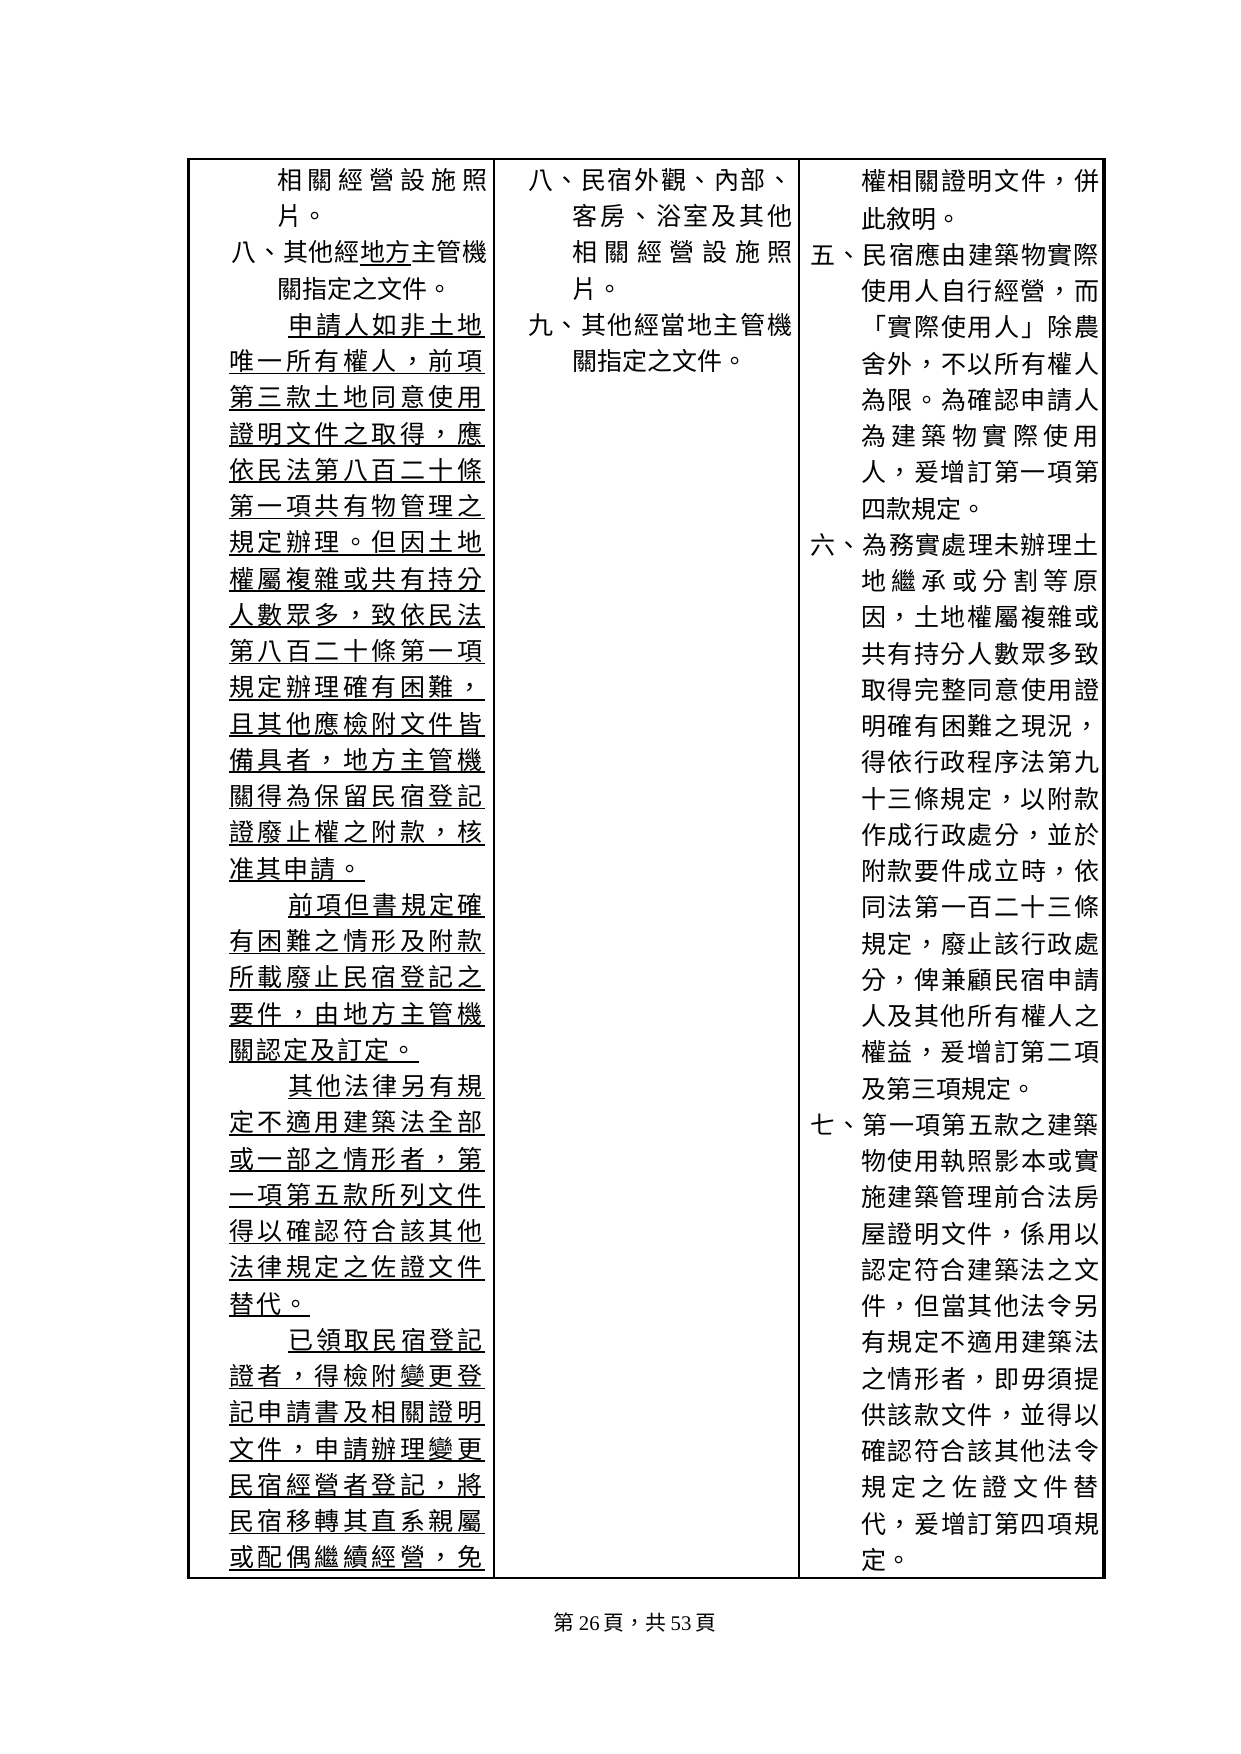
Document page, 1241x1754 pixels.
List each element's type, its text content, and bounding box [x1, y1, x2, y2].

table_cell 八、民宿外觀、內部、客房、浴室及其他相關經營設施照片。 九、其他經當地主管機關指定之文件。 [495, 160, 798, 1577]
table_cell 相關經營設施照片。 八、其他經地方主管機關指定之文件。 申請人如非土地唯一所有權人，前項第三款土地同意使用證明文件之取得，應依民法第八百二十條第一項共有物管理之規定辦理。但因土地權屬複雜或共有持分人數眾多，致依民法第八百二十條第一項規定辦理確有困難，且其他應檢附文件皆備具者，地方主管機關得為保留民宿登記證廢止權之附款，核准其申請。 前項但書規定確有困難之情形及附款所載廢止民宿登記之要件，由地方主管機關認定及訂定。 其他法律另有規定不適用建築法全部或一部之情形者，第一項第五款所列文件得以確認符合該其他法律規定之佐證文件替代。 已領取民宿登記證者，得檢附變更登記申請書及相關證明文件，申請辦理變更民宿經營者登記，將民宿移轉其直系親屬或配偶繼續經營，免 [190, 160, 493, 1577]
table_cell 權相關證明文件，併此敘明。 五、民宿應由建築物實際使用人自行經營，而「實際使用人」除農舍外，不以所有權人為限。為確認申請人為建築物實際使用人，爰增訂第一項第四款規定。 六、為務實處理未辦理土地繼承或分割等原因，土地權屬複雜或共有持分人數眾多致取得完整同意使用證明確有困難之現況，得依行政程序法第九十三條規定，以附款作成行政處分，並於附款要件成立時，依同法第一百二十三條規定，廢止該行政處分，俾兼顧民宿申請人及其他所有權人之權益，爰增訂第二項及第三項規定。 七、第一項第五款之建築物使用執照影本或實施建築管理前合法房屋證明文件，係用以認定符合建築法之文件，但當其他法令另有規定不適用建築法之情形者，即毋須提供該款文件，並得以確認符合該其他法令規定之佐證文件替代，爰增訂第四項規定。 [800, 160, 1102, 1577]
